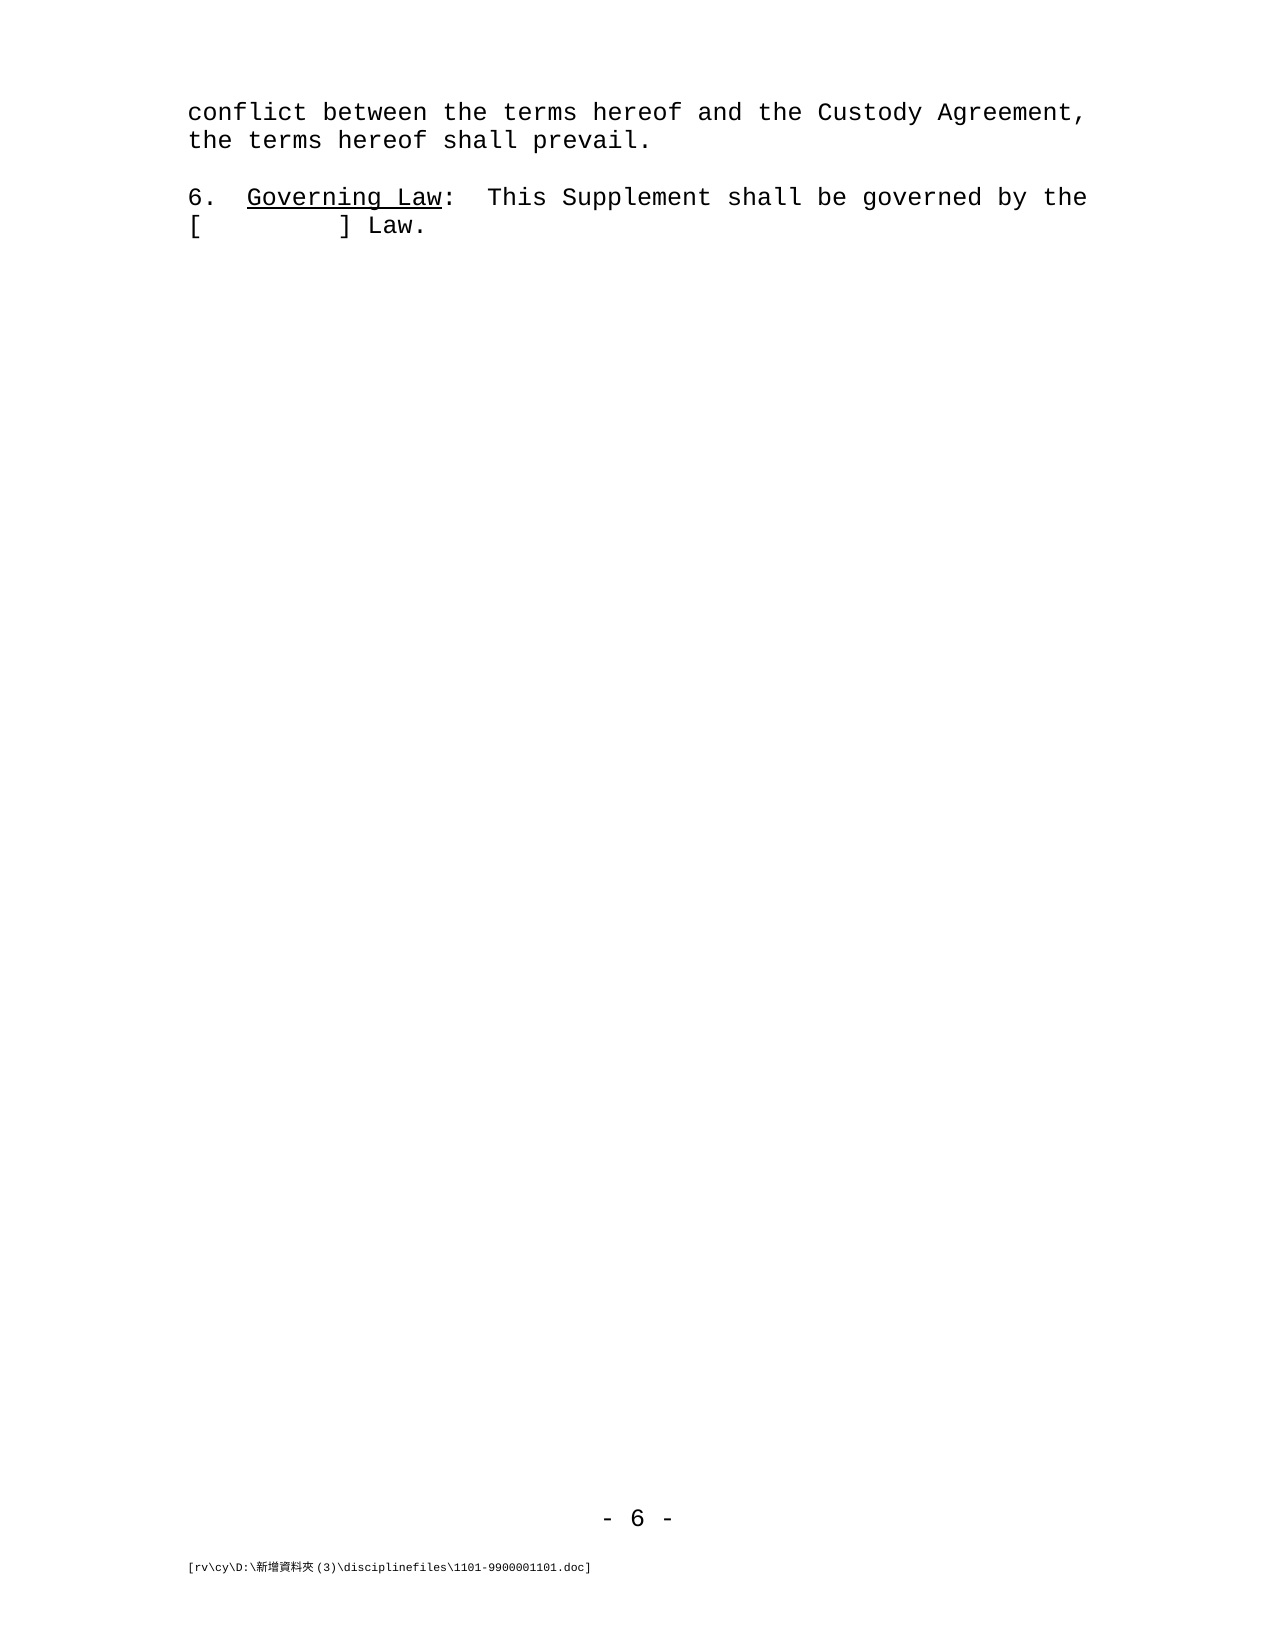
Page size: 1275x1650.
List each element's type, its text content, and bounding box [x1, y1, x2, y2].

text 6. Governing Law: This Supplement shall be governed by the [ ] Law. [187, 184, 1087, 241]
text conflict between the terms hereof and the Custody Agreement, the terms hereof shall prevail. [187, 99, 1087, 156]
